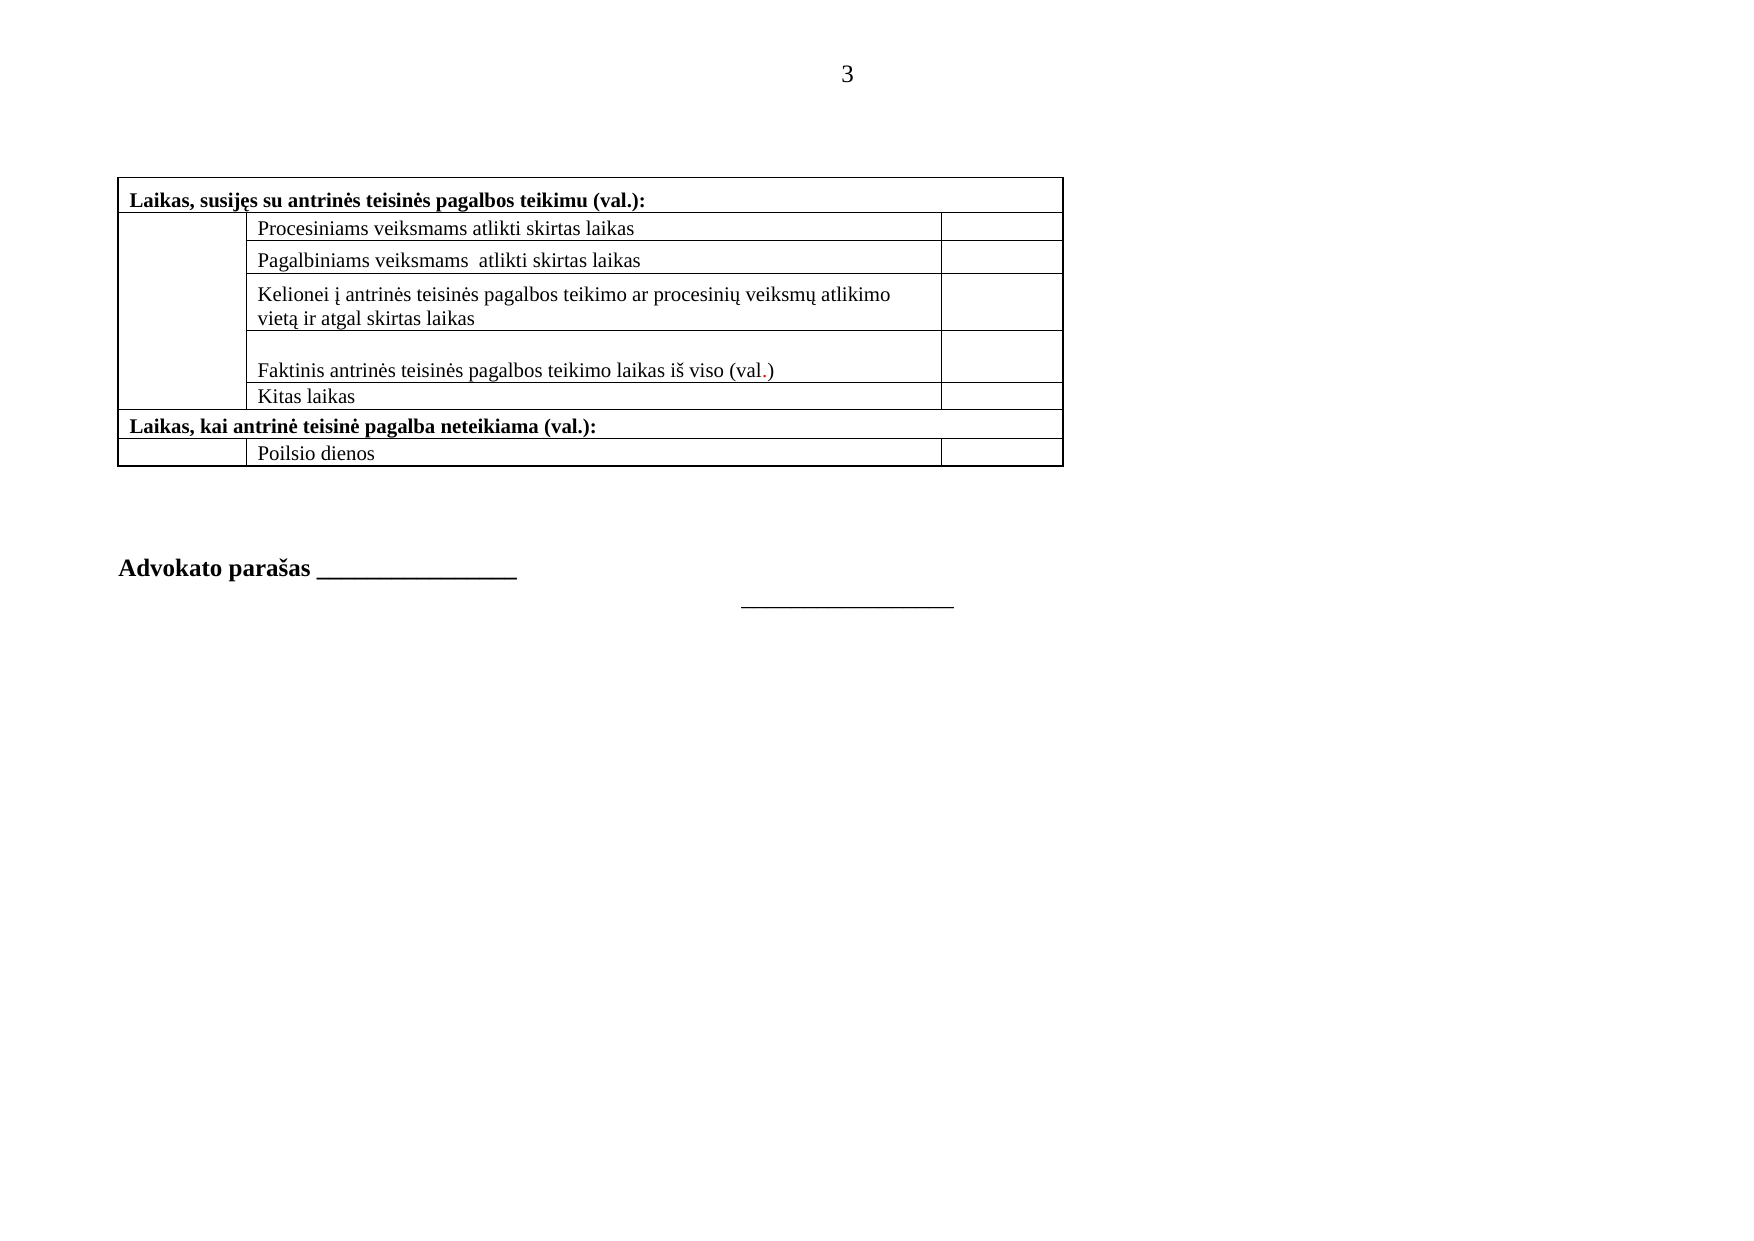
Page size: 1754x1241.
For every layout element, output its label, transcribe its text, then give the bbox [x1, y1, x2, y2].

table_cell Kitas laikas [247, 383, 941, 408]
table_cell [942, 274, 1062, 330]
table_cell [942, 213, 1062, 240]
table_cell [942, 383, 1062, 408]
table_cell [119, 240, 246, 272]
table_cell [119, 330, 246, 382]
text _________________ [118, 582, 1577, 611]
table_cell [942, 439, 1062, 465]
table_cell Poilsio dienos [247, 439, 941, 465]
table_cell Laikas, kai antrinė teisinė pagalba neteikiama (val.): [119, 410, 1062, 438]
table_cell Kelionei į antrinės teisinės pagalbos teikimo ar procesinių veiksmų atlikimo vietą ir atgal skirtas laikas [247, 274, 941, 330]
table_cell [119, 213, 246, 240]
table_cell [119, 273, 246, 330]
table_cell Laikas, susijęs su antrinės teisinės pagalbos teikimu (val.): [119, 178, 1062, 212]
table_cell [119, 439, 246, 465]
table_cell [942, 241, 1062, 272]
table_cell Pagalbiniams veiksmams atlikti skirtas laikas [247, 241, 941, 272]
table_cell [942, 331, 1062, 382]
table_cell Faktinis antrinės teisinės pagalbos teikimo laikas iš viso (val.) [247, 331, 941, 382]
table_cell [119, 382, 246, 408]
text Advokato parašas ________________ [118, 553, 1577, 582]
table_cell Procesiniams veiksmams atlikti skirtas laikas [247, 213, 941, 240]
